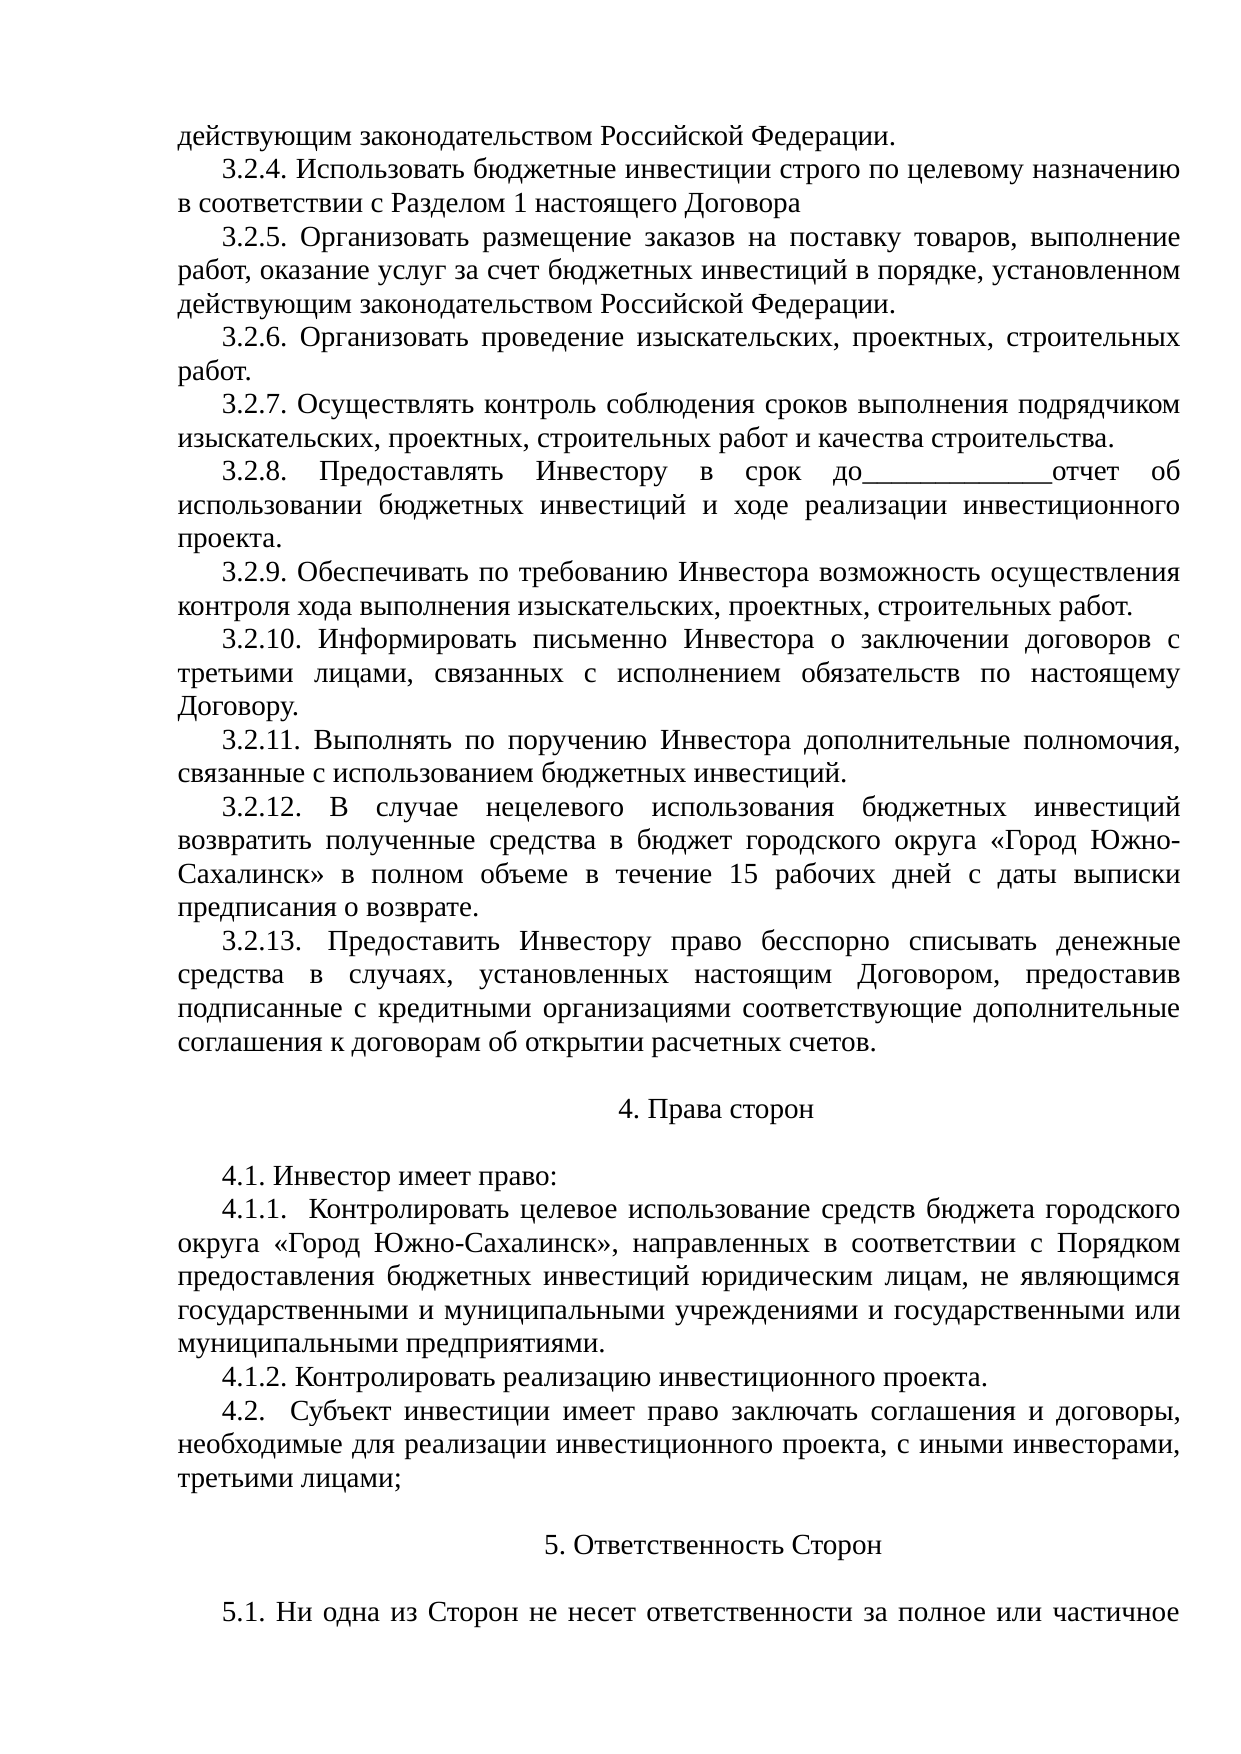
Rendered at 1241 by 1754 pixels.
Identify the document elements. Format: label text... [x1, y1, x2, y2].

text 4.1. Инвестор имеет право: [177, 1158, 1181, 1191]
text 3.2.5. Организовать размещение заказов на поставку товаров, выполнение работ, оказание услуг за счет бюджетных инвестиций в порядке, установленном действующим законодательством Российской Федерации. [177, 219, 1181, 319]
list Субъект инвестиции имеет право заключать соглашения и договоры, необходимые для реализации инвестиционного проекта, с иными инвесторами, третьими лицами; [177, 1393, 1181, 1493]
text 5.1. Ни одна из Сторон не несет ответственности за полное или частичное [177, 1594, 1181, 1627]
text 3.2.11. Выполнять по поручению Инвестора дополнительные полномочия, связанные с использованием бюджетных инвестиций. [177, 722, 1181, 789]
text 4.1.2. Контролировать реализацию инвестиционного проекта. [177, 1359, 1181, 1393]
list Предоставить Инвестору право бесспорно списывать денежные средства в случаях, установленных настоящим Договором, предоставив подписанные с кредитными организациями соответствующие дополнительные соглашения к договорам об открытии расчетных счетов. [177, 923, 1181, 1057]
text действующим законодательством Российской Федерации. [177, 118, 1181, 152]
text 5. Ответственность Сторон [252, 1527, 1181, 1560]
text 3.2.8. Предоставлять Инвестору в срок до_____________отчет об использовании бюджетных инвестиций и ходе реализации инвестиционного проекта. [177, 453, 1181, 554]
text 4. Права сторон [251, 1091, 1181, 1124]
text 3.2.12. В случае нецелевого использования бюджетных инвестиций возвратить полученные средства в бюджет городского округа «Город Южно-Сахалинск» в полном объеме в течение 15 рабочих дней с даты выписки предписания о возврате. [177, 789, 1181, 923]
text 3.2.4. Использовать бюджетные инвестиции строго по целевому назначению в соответствии с Разделом 1 настоящего Договора [177, 152, 1181, 219]
text 4.1.1. Контролировать целевое использование средств бюджета городского округа «Город Южно-Сахалинск», направленных в соответствии с Порядком предоставления бюджетных инвестиций юридическим лицам, не являющимся государственными и муниципальными учреждениями и государственными или муниципальными предприятиями. [177, 1191, 1181, 1359]
text 3.2.9. Обеспечивать по требованию Инвестора возможность осуществления контроля хода выполнения изыскательских, проектных, строительных работ. [177, 554, 1181, 621]
text 3.2.7. Осуществлять контроль соблюдения сроков выполнения подрядчиком изыскательских, проектных, строительных работ и качества строительства. [177, 386, 1181, 453]
text 3.2.6. Организовать проведение изыскательских, проектных, строительных работ. [177, 319, 1181, 386]
text 3.2.10. Информировать письменно Инвестора о заключении договоров с третьими лицами, связанных с исполнением обязательств по настоящему Договору. [177, 621, 1181, 722]
